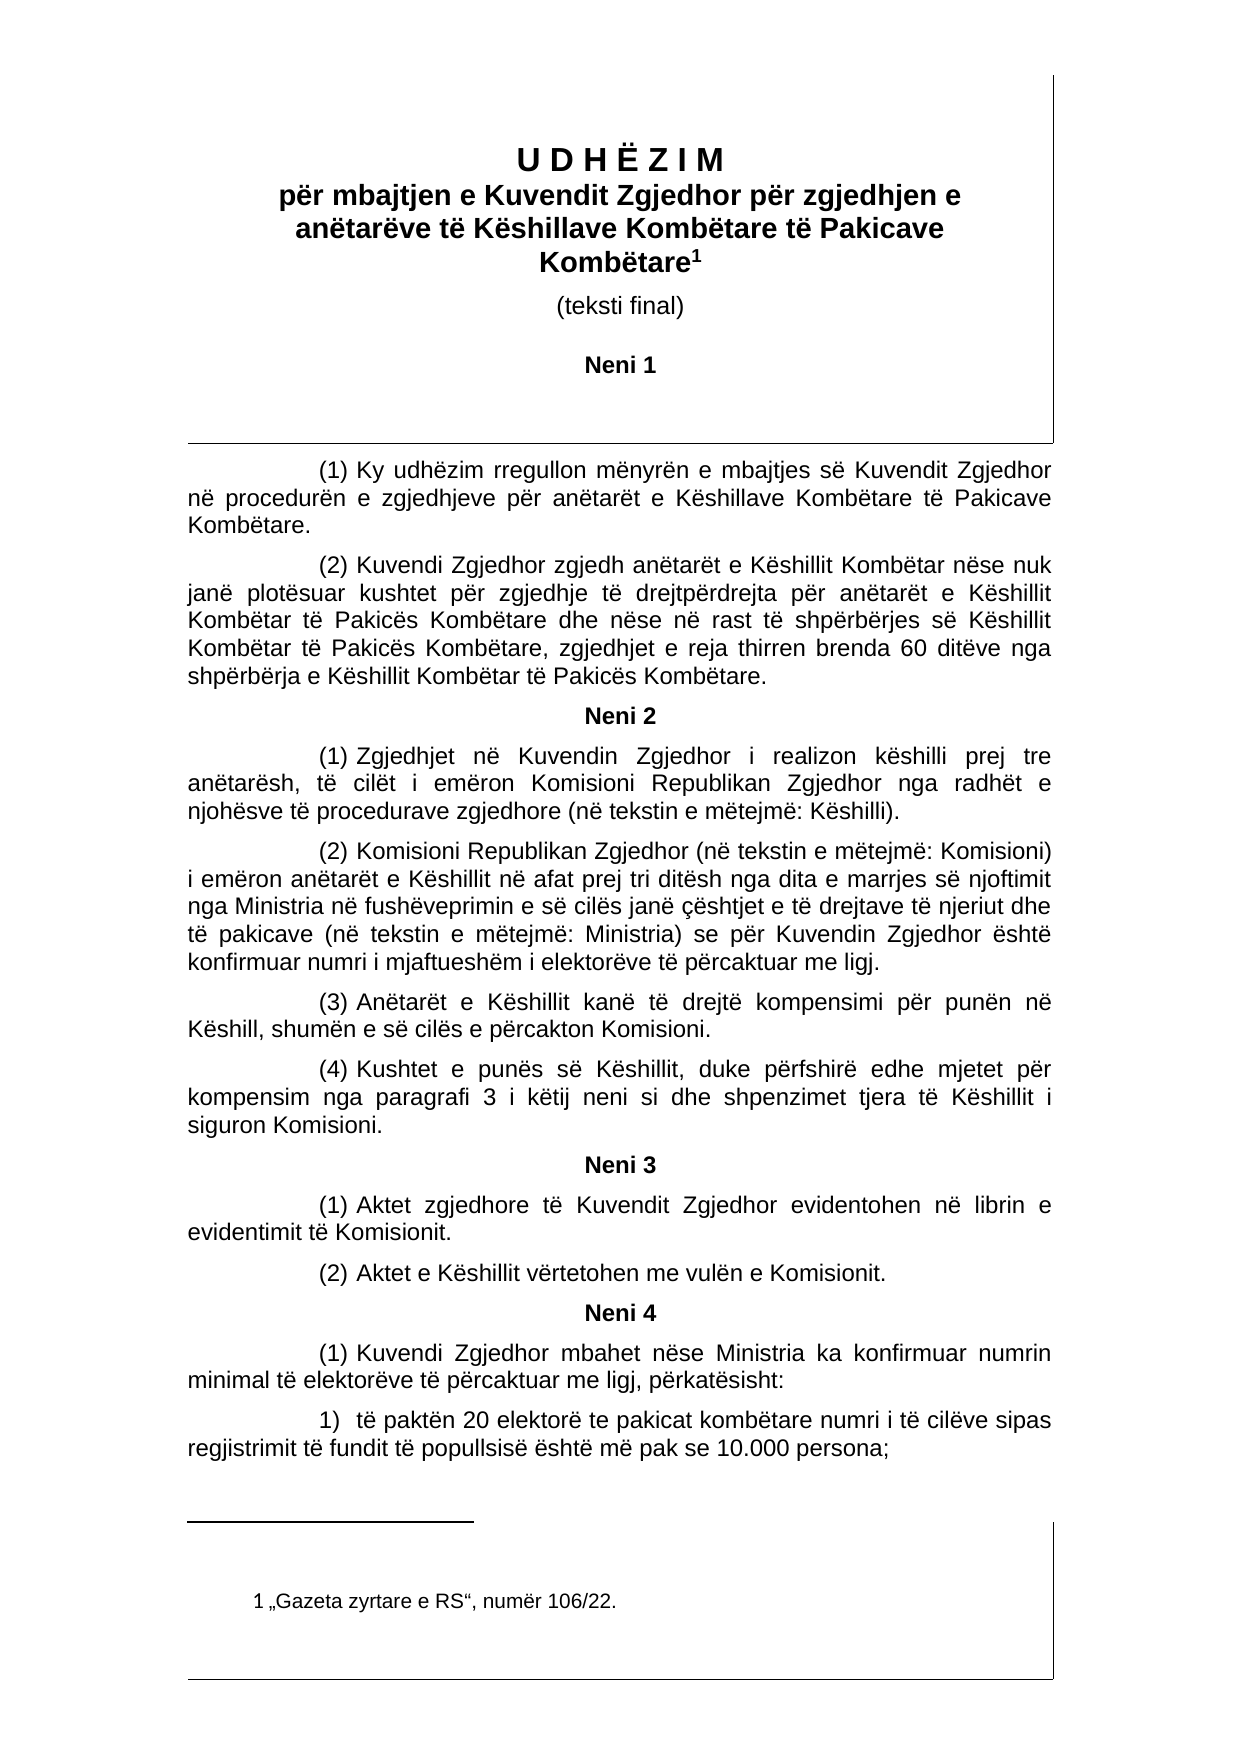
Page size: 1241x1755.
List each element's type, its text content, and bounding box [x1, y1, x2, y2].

text (4) Kushtet e punës së Këshillit, duke përfshirë edhe mjetet për kompensim nga paragrafi 3 i këtij neni si dhe shpenzimet tjera të Këshillit i siguron Komisioni. [187, 1055, 1053, 1138]
text (2) Kuvendi Zgjedhor zgjedh anëtarët e Këshillit Kombëtar nëse nuk janë plotësuar kushtet për zgjedhje të drejtpërdrejta për anëtarët e Këshillit Kombëtar të Pakicës Kombëtare dhe nëse në rast të shpërbërjes së Këshillit Kombëtar të Pakicës Kombëtare, zgjedhjet e reja thirren brenda 60 ditëve nga shpërbërja e Këshillit Kombëtar të Pakicës Kombëtare. [187, 551, 1053, 689]
text Neni 4 [187, 1298, 1053, 1326]
text Neni 3 [187, 1151, 1053, 1178]
text (teksti final) [187, 227, 1053, 287]
text 1) të paktën 20 elektorë te pakicat kombëtare numri i të cilëve sipas regjistrimit të fundit të popullsisë është më pak se 10.000 persona; [187, 1406, 1053, 1462]
text (2) Komisioni Republikan Zgjedhor (në tekstin e mëtejmë: Komisioni) i emëron anëtarët e Këshillit në afat prej tri ditësh nga dita e marrjes së njoftimit nga Ministria në fushëveprimin e së cilës janë çështjet e të drejtave të njeriut dhe të pakicave (në tekstin e mëtejmë: Ministria) se për Kuvendin Zgjedhor është konfirmuar numri i mjaftueshëm i elektorëve të përcaktuar me ligj. [187, 837, 1053, 975]
text U D H Ë Z I M [187, 75, 1053, 178]
text për mbajtjen e Kuvendit Zgjedhor për zgjedhjen e anëtarëve të Këshillave Kombëtare të Pakicave Kombëtare [187, 178, 1053, 227]
text (1) Aktet zgjedhore të Kuvendit Zgjedhor evidentohen në librin e evidentimit të Komisionit. [187, 1191, 1053, 1246]
text (1) Zgjedhjet në Kuvendin Zgjedhor i realizon këshilli prej tre anëtarësh, të cilët i emëron Komisioni Republikan Zgjedhor nga radhët e njohësve të procedurave zgjedhore (në tekstin e mëtejmë: Këshilli). [187, 742, 1053, 824]
text (3) Anëtarët e Këshillit kanë të drejtë kompensimi për punën në Këshill, shumën e së cilës e përcakton Komisioni. [187, 988, 1053, 1043]
text Neni 1 [187, 287, 1053, 443]
text Neni 2 [187, 702, 1053, 729]
text (1) Ky udhëzim rregullon mënyrën e mbajtjes së Kuvendit Zgjedhor në procedurën e zgjedhjeve për anëtarët e Këshillave Kombëtare të Pakicave Kombëtare. [187, 456, 1053, 539]
text „Gazeta zyrtare e RS“, numër 106/22. [187, 1522, 1053, 1679]
text (1) Kuvendi Zgjedhor mbahet nëse Ministria ka konfirmuar numrin minimal të elektorëve të përcaktuar me ligj, përkatësisht: [187, 1339, 1053, 1394]
text (2) Аktet e Këshillit vërtetohen me vulën e Komisionit. [187, 1258, 1053, 1286]
